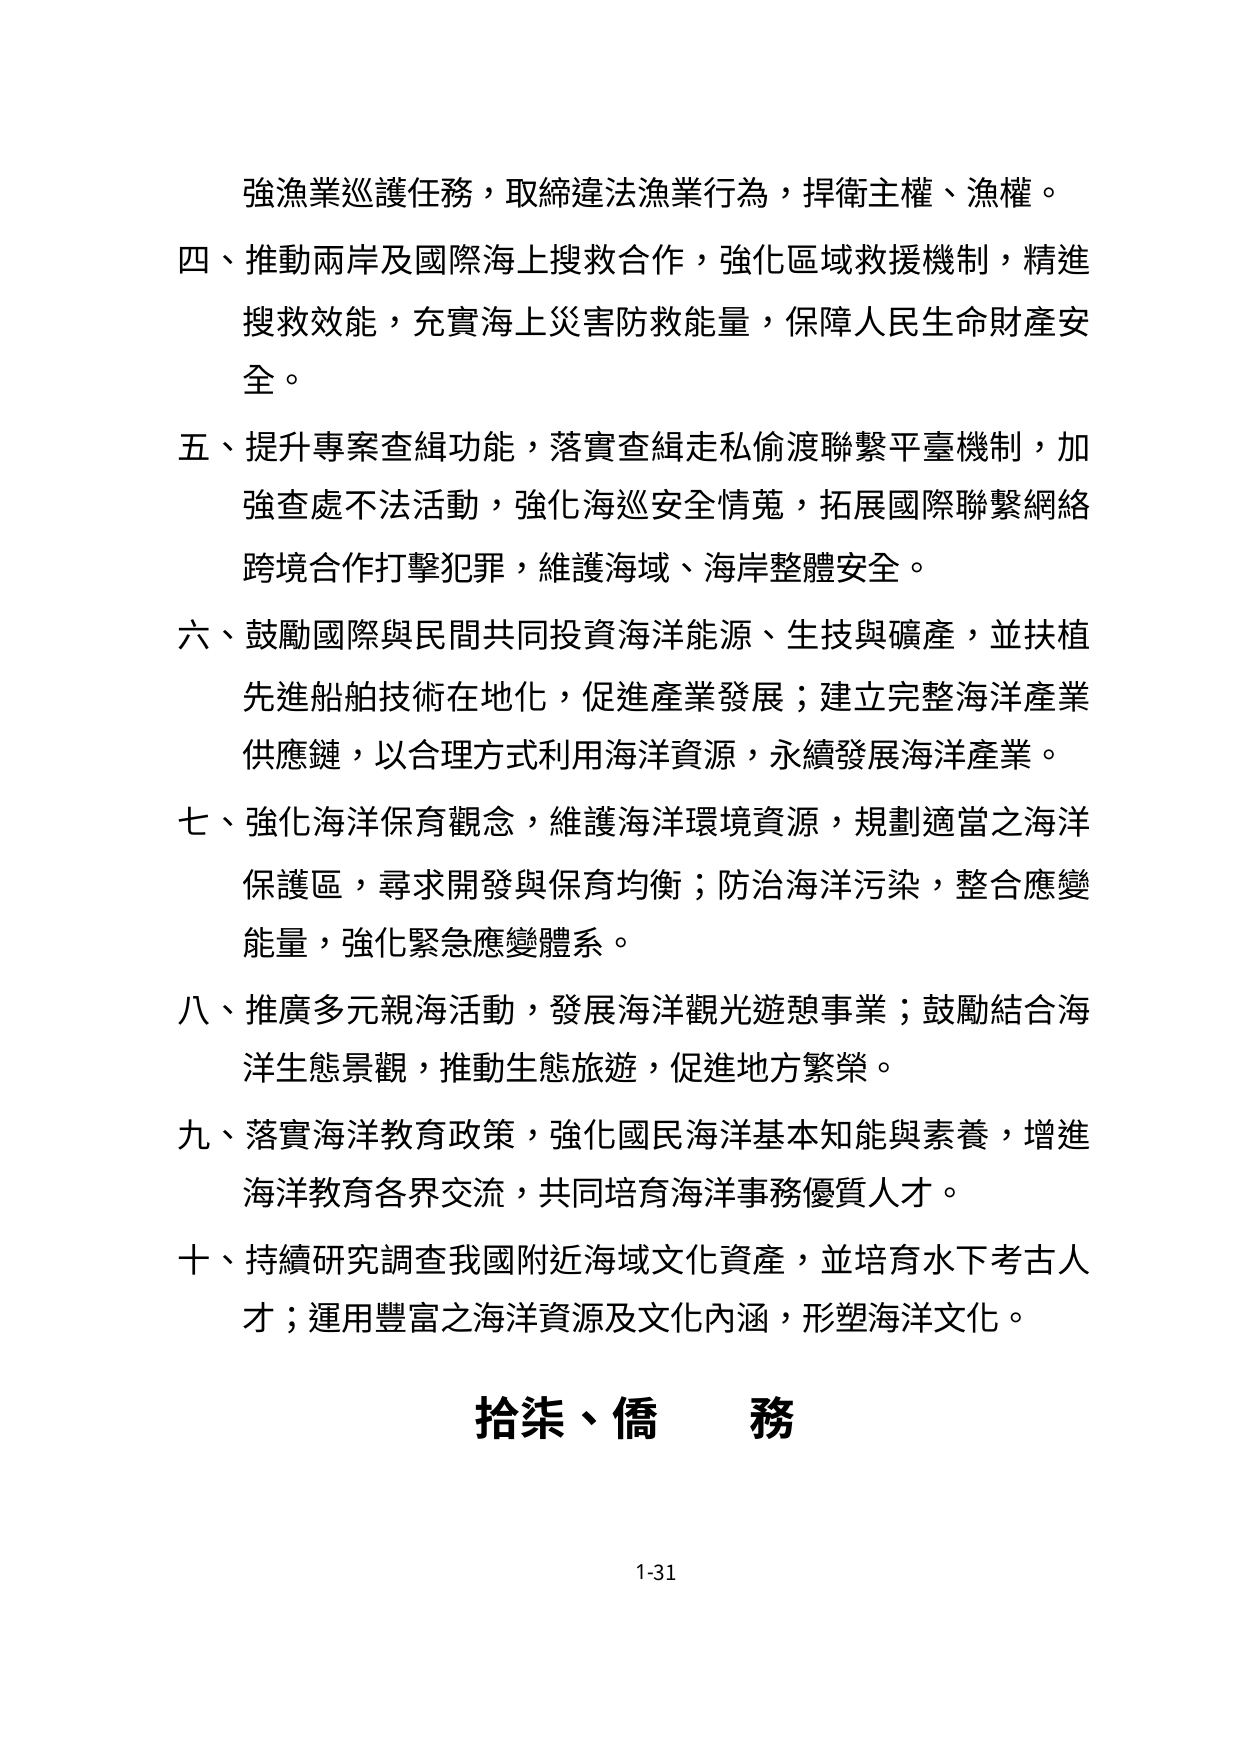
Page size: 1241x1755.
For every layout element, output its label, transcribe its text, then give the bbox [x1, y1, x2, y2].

subtitle 拾柒、僑 務 [177, 1384, 1093, 1447]
text 七、強化海洋保育觀念，維護海洋環境資源，規劃適當之海洋保護區，尋求開發與保育均衡；防治海洋污染，整合應變能量，強化緊急應變體系。 [177, 784, 1093, 972]
text 十、持續研究調查我國附近海域文化資產，並培育水下考古人才；運用豐富之海洋資源及文化內涵，形塑海洋文化。 [177, 1222, 1093, 1347]
text 強漁業巡護任務，取締違法漁業行為，捍衛主權、漁權。 [177, 159, 1093, 222]
text 六、鼓勵國際與民間共同投資海洋能源、生技與礦產，並扶植先進船舶技術在地化，促進產業發展；建立完整海洋產業供應鏈，以合理方式利用海洋資源，永續發展海洋產業。 [177, 597, 1093, 784]
text 九、落實海洋教育政策，強化國民海洋基本知能與素養，增進海洋教育各界交流，共同培育海洋事務優質人才。 [177, 1097, 1093, 1222]
text 五、提升專案查緝功能，落實查緝走私偷渡聯繫平臺機制，加強查處不法活動，強化海巡安全情蒐，拓展國際聯繫網絡，跨境合作打擊犯罪，維護海域、海岸整體安全。 [177, 409, 1093, 597]
text 八、推廣多元親海活動，發展海洋觀光遊憩事業；鼓勵結合海洋生態景觀，推動生態旅遊，促進地方繁榮。 [177, 972, 1093, 1097]
text 四、推動兩岸及國際海上搜救合作，強化區域救援機制，精進搜救效能，充實海上災害防救能量，保障人民生命財產安全。 [177, 222, 1093, 409]
